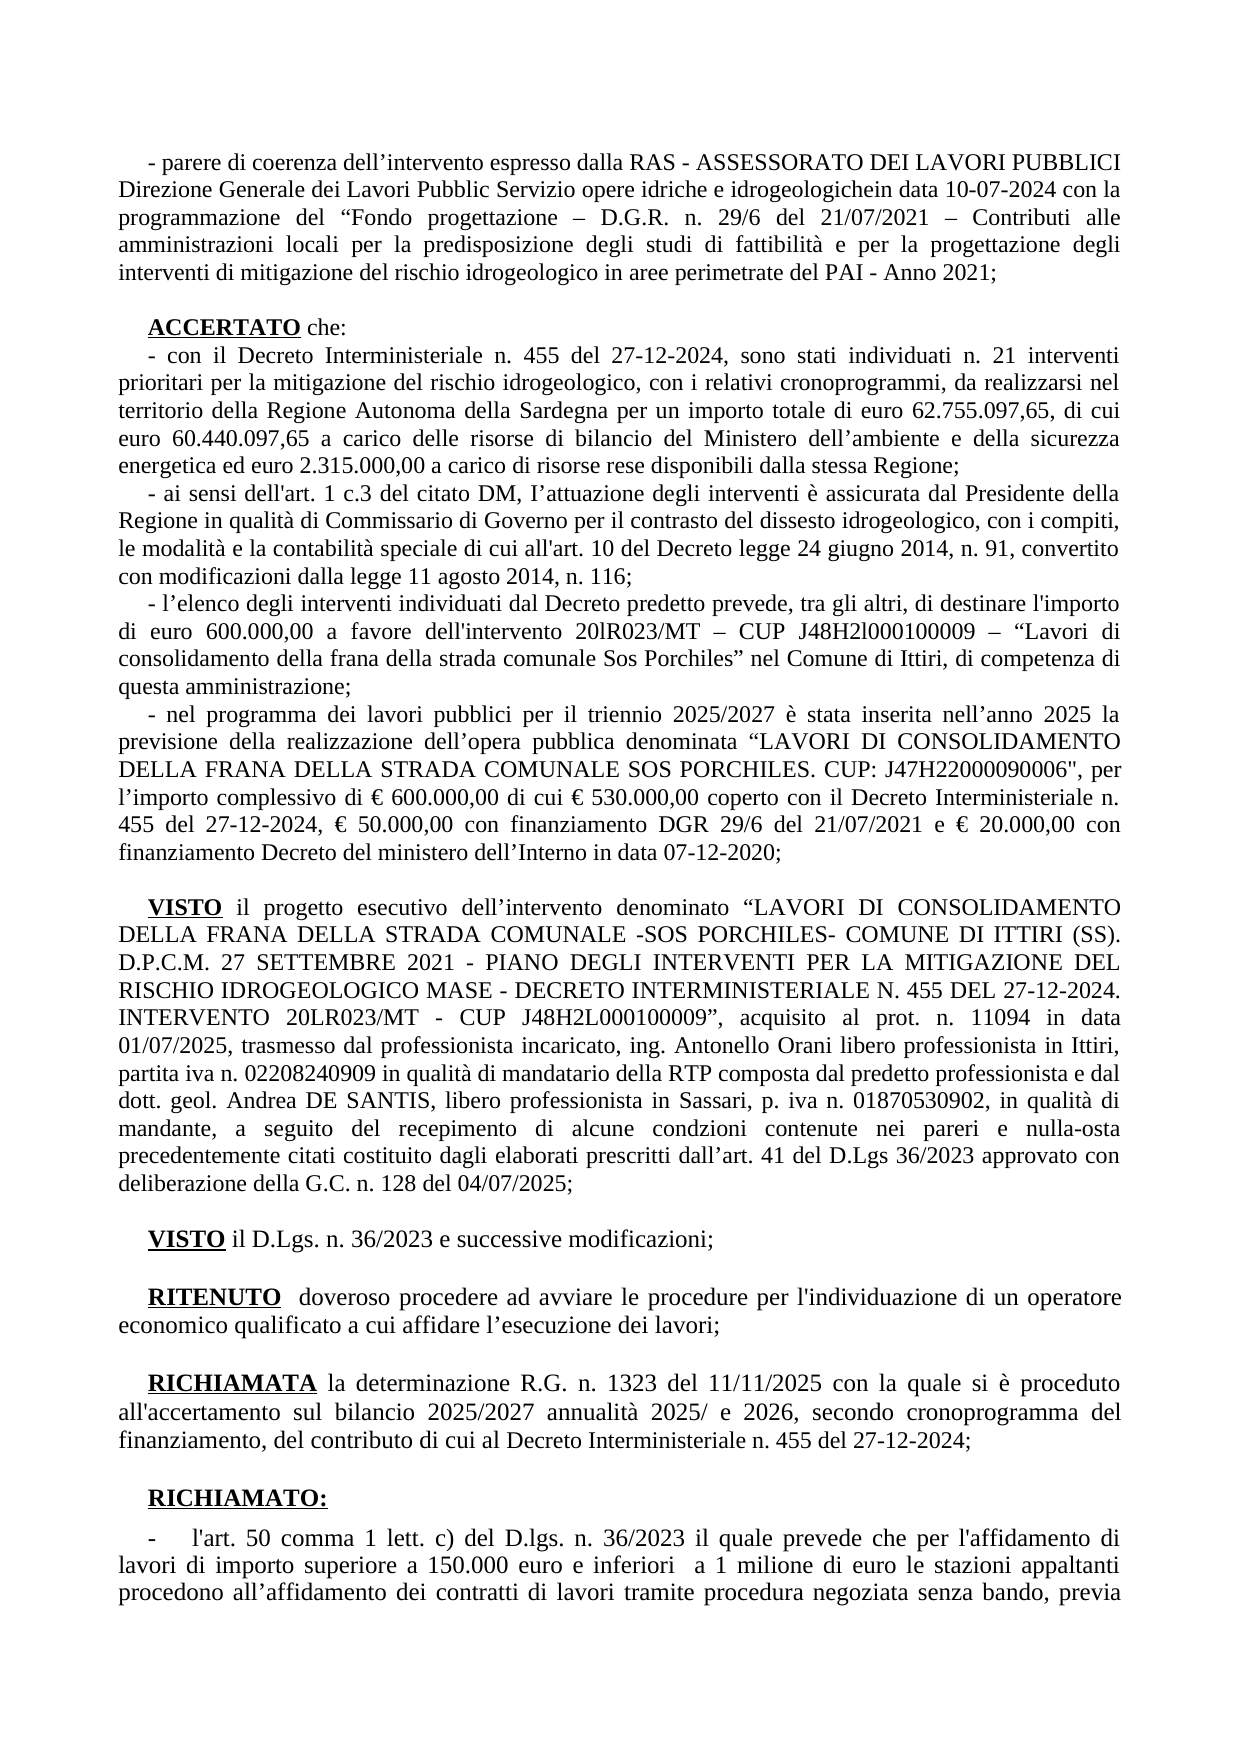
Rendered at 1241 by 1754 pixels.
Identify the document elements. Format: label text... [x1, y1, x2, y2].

text - l’elenco degli interventi individuati dal Decreto predetto prevede, tra gli altri, di destinare l'importo di euro 600.000,00 a favore dell'intervento 20lR023/MT – CUP J48H2l000100009 – “Lavori di consolidamento della frana della strada comunale Sos Porchiles” nel Comune di Ittiri, di competenza di questa amministrazione; [118, 589, 1122, 700]
text RITENUTO doveroso procedere ad avviare le procedure per l'individuazione di un operatore economico qualificato a cui affidare l’esecuzione dei lavori; [118, 1282, 1122, 1339]
text - nel programma dei lavori pubblici per il triennio 2025/2027 è stata inserita nell’anno 2025 la previsione della realizzazione dell’opera pubblica denominata “LAVORI DI CONSOLIDAMENTO DELLA FRANA DELLA STRADA COMUNALE SOS PORCHILES. CUP: J47H22000090006", per l’importo complessivo di € 600.000,00 di cui € 530.000,00 coperto con il Decreto Interministeriale n. 455 del 27-12-2024, € 50.000,00 con finanziamento DGR 29/6 del 21/07/2021 e € 20.000,00 con finanziamento Decreto del ministero dell’Interno in data 07-12-2020; [118, 700, 1122, 865]
text - l'art. 50 comma 1 lett. c) del D.lgs. n. 36/2023 il quale prevede che per l'affidamento di lavori di importo superiore a 150.000 euro e inferiori a 1 milione di euro le stazioni appaltanti procedono all’affidamento dei contratti di lavori tramite procedura negoziata senza bando, previa [118, 1524, 1122, 1606]
text ACCERTATO che: [118, 313, 1122, 341]
text RICHIAMATO: [118, 1483, 1122, 1512]
text - ai sensi dell'art. 1 c.3 del citato DM, I’attuazione degli interventi è assicurata dal Presidente della Regione in qualità di Commissario di Governo per il contrasto del dissesto idrogeologico, con i compiti, le modalità e la contabilità speciale di cui all'art. 10 del Decreto legge 24 giugno 2014, n. 91, convertito con modificazioni dalla legge 11 agosto 2014, n. 116; [118, 479, 1122, 589]
text - parere di coerenza dell’intervento espresso dalla RAS - ASSESSORATO DEI LAVORI PUBBLICI Direzione Generale dei Lavori Pubblic Servizio opere idriche e idrogeologichein data 10-07-2024 con la programmazione del “Fondo progettazione – D.G.R. n. 29/6 del 21/07/2021 – Contributi alle amministrazioni locali per la predisposizione degli studi di fattibilità e per la progettazione degli interventi di mitigazione del rischio idrogeologico in aree perimetrate del PAI - Anno 2021; [118, 148, 1122, 286]
text VISTO il progetto esecutivo dell’intervento denominato “LAVORI DI CONSOLIDAMENTO DELLA FRANA DELLA STRADA COMUNALE -SOS PORCHILES- COMUNE DI ITTIRI (SS). D.P.C.M. 27 SETTEMBRE 2021 - PIANO DEGLI INTERVENTI PER LA MITIGAZIONE DEL RISCHIO IDROGEOLOGICO MASE - DECRETO INTERMINISTERIALE N. 455 DEL 27-12-2024. INTERVENTO 20LR023/MT - CUP J48H2L000100009”, acquisito al prot. n. 11094 in data 01/07/2025, trasmesso dal professionista incaricato, ing. Antonello Orani libero professionista in Ittiri, partita iva n. 02208240909 in qualità di mandatario della RTP composta dal predetto professionista e dal dott. geol. Andrea DE SANTIS, libero professionista in Sassari, p. iva n. 01870530902, in qualità di mandante, a seguito del recepimento di alcune condzioni contenute nei pareri e nulla-osta precedentemente citati costituito dagli elaborati prescritti dall’art. 41 del D.Lgs 36/2023 approvato con deliberazione della G.C. n. 128 del 04/07/2025; [118, 893, 1122, 1197]
text RICHIAMATA la determinazione R.G. n. 1323 del 11/11/2025 con la quale si è proceduto all'accertamento sul bilancio 2025/2027 annualità 2025/ e 2026, secondo cronoprogramma del finanziamento, del contributo di cui al Decreto Interministeriale n. 455 del 27-12-2024; [118, 1368, 1122, 1454]
text - con il Decreto Interministeriale n. 455 del 27-12-2024, sono stati individuati n. 21 interventi prioritari per la mitigazione del rischio idrogeologico, con i relativi cronoprogrammi, da realizzarsi nel territorio della Regione Autonoma della Sardegna per un importo totale di euro 62.755.097,65, di cui euro 60.440.097,65 a carico delle risorse di bilancio del Ministero dell’ambiente e della sicurezza energetica ed euro 2.315.000,00 a carico di risorse rese disponibili dalla stessa Regione; [118, 341, 1122, 479]
text VISTO il D.Lgs. n. 36/2023 e successive modificazioni; [118, 1224, 1122, 1253]
